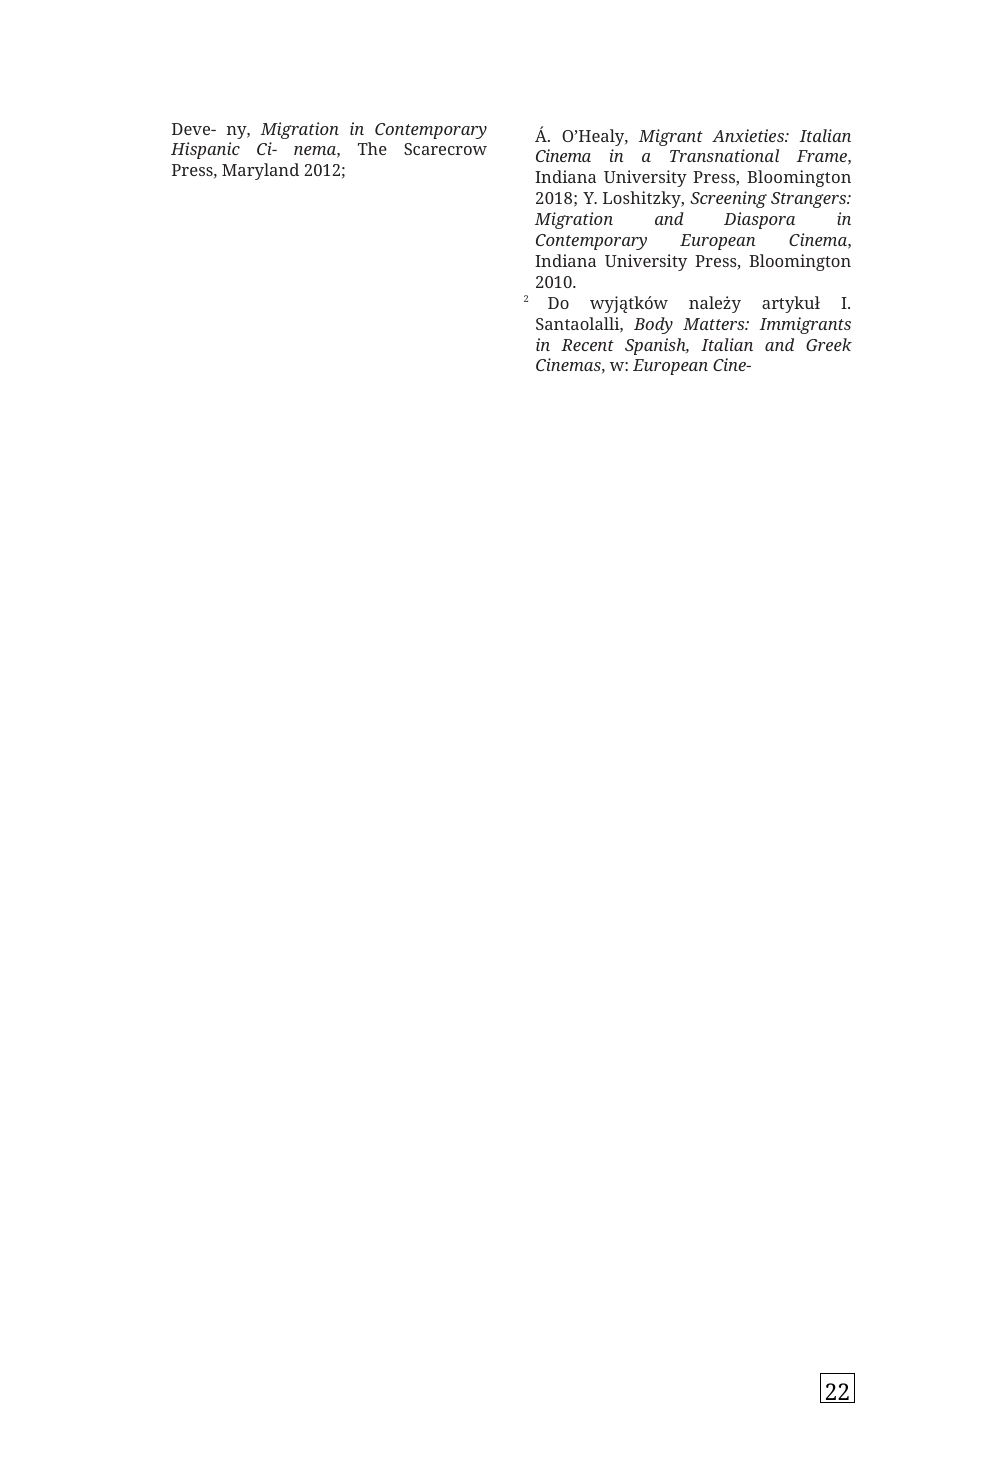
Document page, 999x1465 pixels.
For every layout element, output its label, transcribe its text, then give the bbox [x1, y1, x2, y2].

text 2 Do wyjątków należy artykuł I. Santaolalli, Body Matters: Immigrants in Recent Spanish, Italian and Greek Cinemas, w: European Cine- [523, 293, 852, 377]
text Deve- ny, Migration in Contemporary Hispanic Ci- nema, The Scarecrow Press, Maryland 2012; [159, 119, 487, 181]
text Á. O’Healy, Migrant Anxieties: Italian Cinema in a Transnational Frame, Indiana University Press, Bloomington 2018; Y. Loshitzky, Screening Strangers: Migration and Diaspora in Contemporary European Cinema, Indiana University Press, Bloomington 2010. [535, 126, 852, 293]
